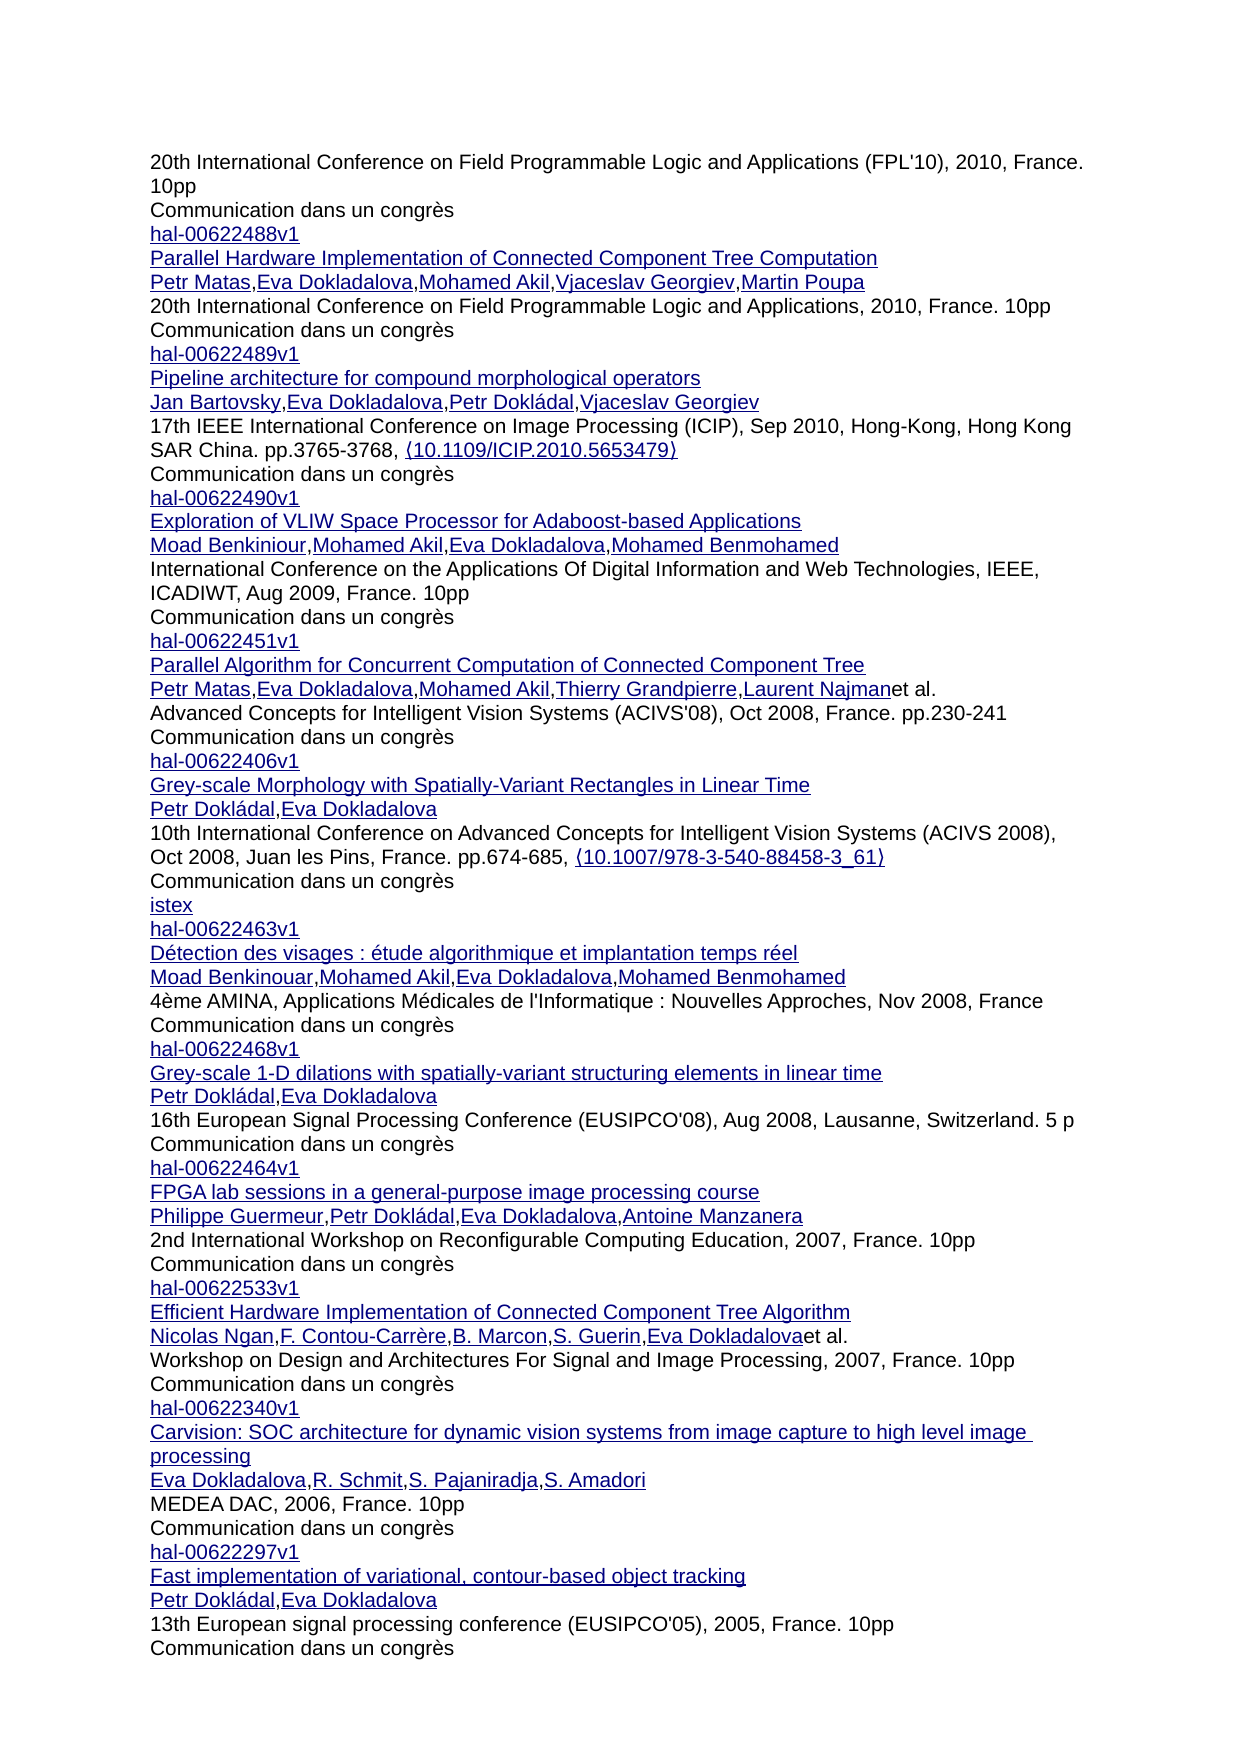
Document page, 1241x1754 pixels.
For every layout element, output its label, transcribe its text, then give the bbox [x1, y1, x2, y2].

table_cell Pipeline architecture for compound morphological operators Jan Bartovsky,Eva Dokladalova,Petr Dokládal,Vjaceslav Georgiev 17th IEEE International Conference on Image Processing (ICIP), Sep 2010, Hong-Kong, Hong Kong SAR China. pp.3765-3768, ⟨10.1109/ICIP.2010.5653479⟩ Communication dans un congrès hal-00622490v1 [150, 366, 1090, 509]
table_cell Carvision: SOC architecture for dynamic vision systems from image capture to high level image processing Eva Dokladalova,R. Schmit,S. Pajaniradja,S. Amadori MEDEA DAC, 2006, France. 10pp Communication dans un congrès hal-00622297v1 [150, 1420, 1090, 1563]
table_cell Parallel Algorithm for Concurrent Computation of Connected Component Tree Petr Matas,Eva Dokladalova,Mohamed Akil,Thierry Grandpierre,Laurent Najmanet al. Advanced Concepts for Intelligent Vision Systems (ACIVS'08), Oct 2008, France. pp.230-241 Communication dans un congrès hal-00622406v1 [150, 653, 1090, 773]
table_cell Fast implementation of variational, contour-based object tracking Petr Dokládal,Eva Dokladalova 13th European signal processing conference (EUSIPCO'05), 2005, France. 10pp Communication dans un congrès [150, 1564, 1090, 1659]
table_cell Efficient Hardware Implementation of Connected Component Tree Algorithm Nicolas Ngan,F. Contou-Carrère,B. Marcon,S. Guerin,Eva Dokladalovaet al. Workshop on Design and Architectures For Signal and Image Processing, 2007, France. 10pp Communication dans un congrès hal-00622340v1 [150, 1300, 1090, 1420]
table_cell Grey-scale Morphology with Spatially-Variant Rectangles in Linear Time Petr Dokládal,Eva Dokladalova 10th International Conference on Advanced Concepts for Intelligent Vision Systems (ACIVS 2008), Oct 2008, Juan les Pins, France. pp.674-685, ⟨10.1007/978-3-540-88458-3_61⟩ Communication dans un congrès istex hal-00622463v1 [150, 773, 1090, 941]
table_cell Parallel Hardware Implementation of Connected Component Tree Computation Petr Matas,Eva Dokladalova,Mohamed Akil,Vjaceslav Georgiev,Martin Poupa 20th International Conference on Field Programmable Logic and Applications, 2010, France. 10pp Communication dans un congrès hal-00622489v1 [150, 246, 1090, 366]
table_cell Grey-scale 1-D dilations with spatially-variant structuring elements in linear time Petr Dokládal,Eva Dokladalova 16th European Signal Processing Conference (EUSIPCO'08), Aug 2008, Lausanne, Switzerland. 5 p Communication dans un congrès hal-00622464v1 [150, 1060, 1090, 1180]
table_cell 20th International Conference on Field Programmable Logic and Applications (FPL'10), 2010, France. 10pp Communication dans un congrès hal-00622488v1 [150, 150, 1090, 246]
table_cell Exploration of VLIW Space Processor for Adaboost-based Applications Moad Benkiniour,Mohamed Akil,Eva Dokladalova,Mohamed Benmohamed International Conference on the Applications Of Digital Information and Web Technologies, IEEE, ICADIWT, Aug 2009, France. 10pp Communication dans un congrès hal-00622451v1 [150, 509, 1090, 653]
table_cell FPGA lab sessions in a general-purpose image processing course Philippe Guermeur,Petr Dokládal,Eva Dokladalova,Antoine Manzanera 2nd International Workshop on Reconfigurable Computing Education, 2007, France. 10pp Communication dans un congrès hal-00622533v1 [150, 1180, 1090, 1300]
table_cell Détection des visages : étude algorithmique et implantation temps réel Moad Benkinouar,Mohamed Akil,Eva Dokladalova,Mohamed Benmohamed 4ème AMINA, Applications Médicales de l'Informatique : Nouvelles Approches, Nov 2008, France Communication dans un congrès hal-00622468v1 [150, 941, 1090, 1060]
